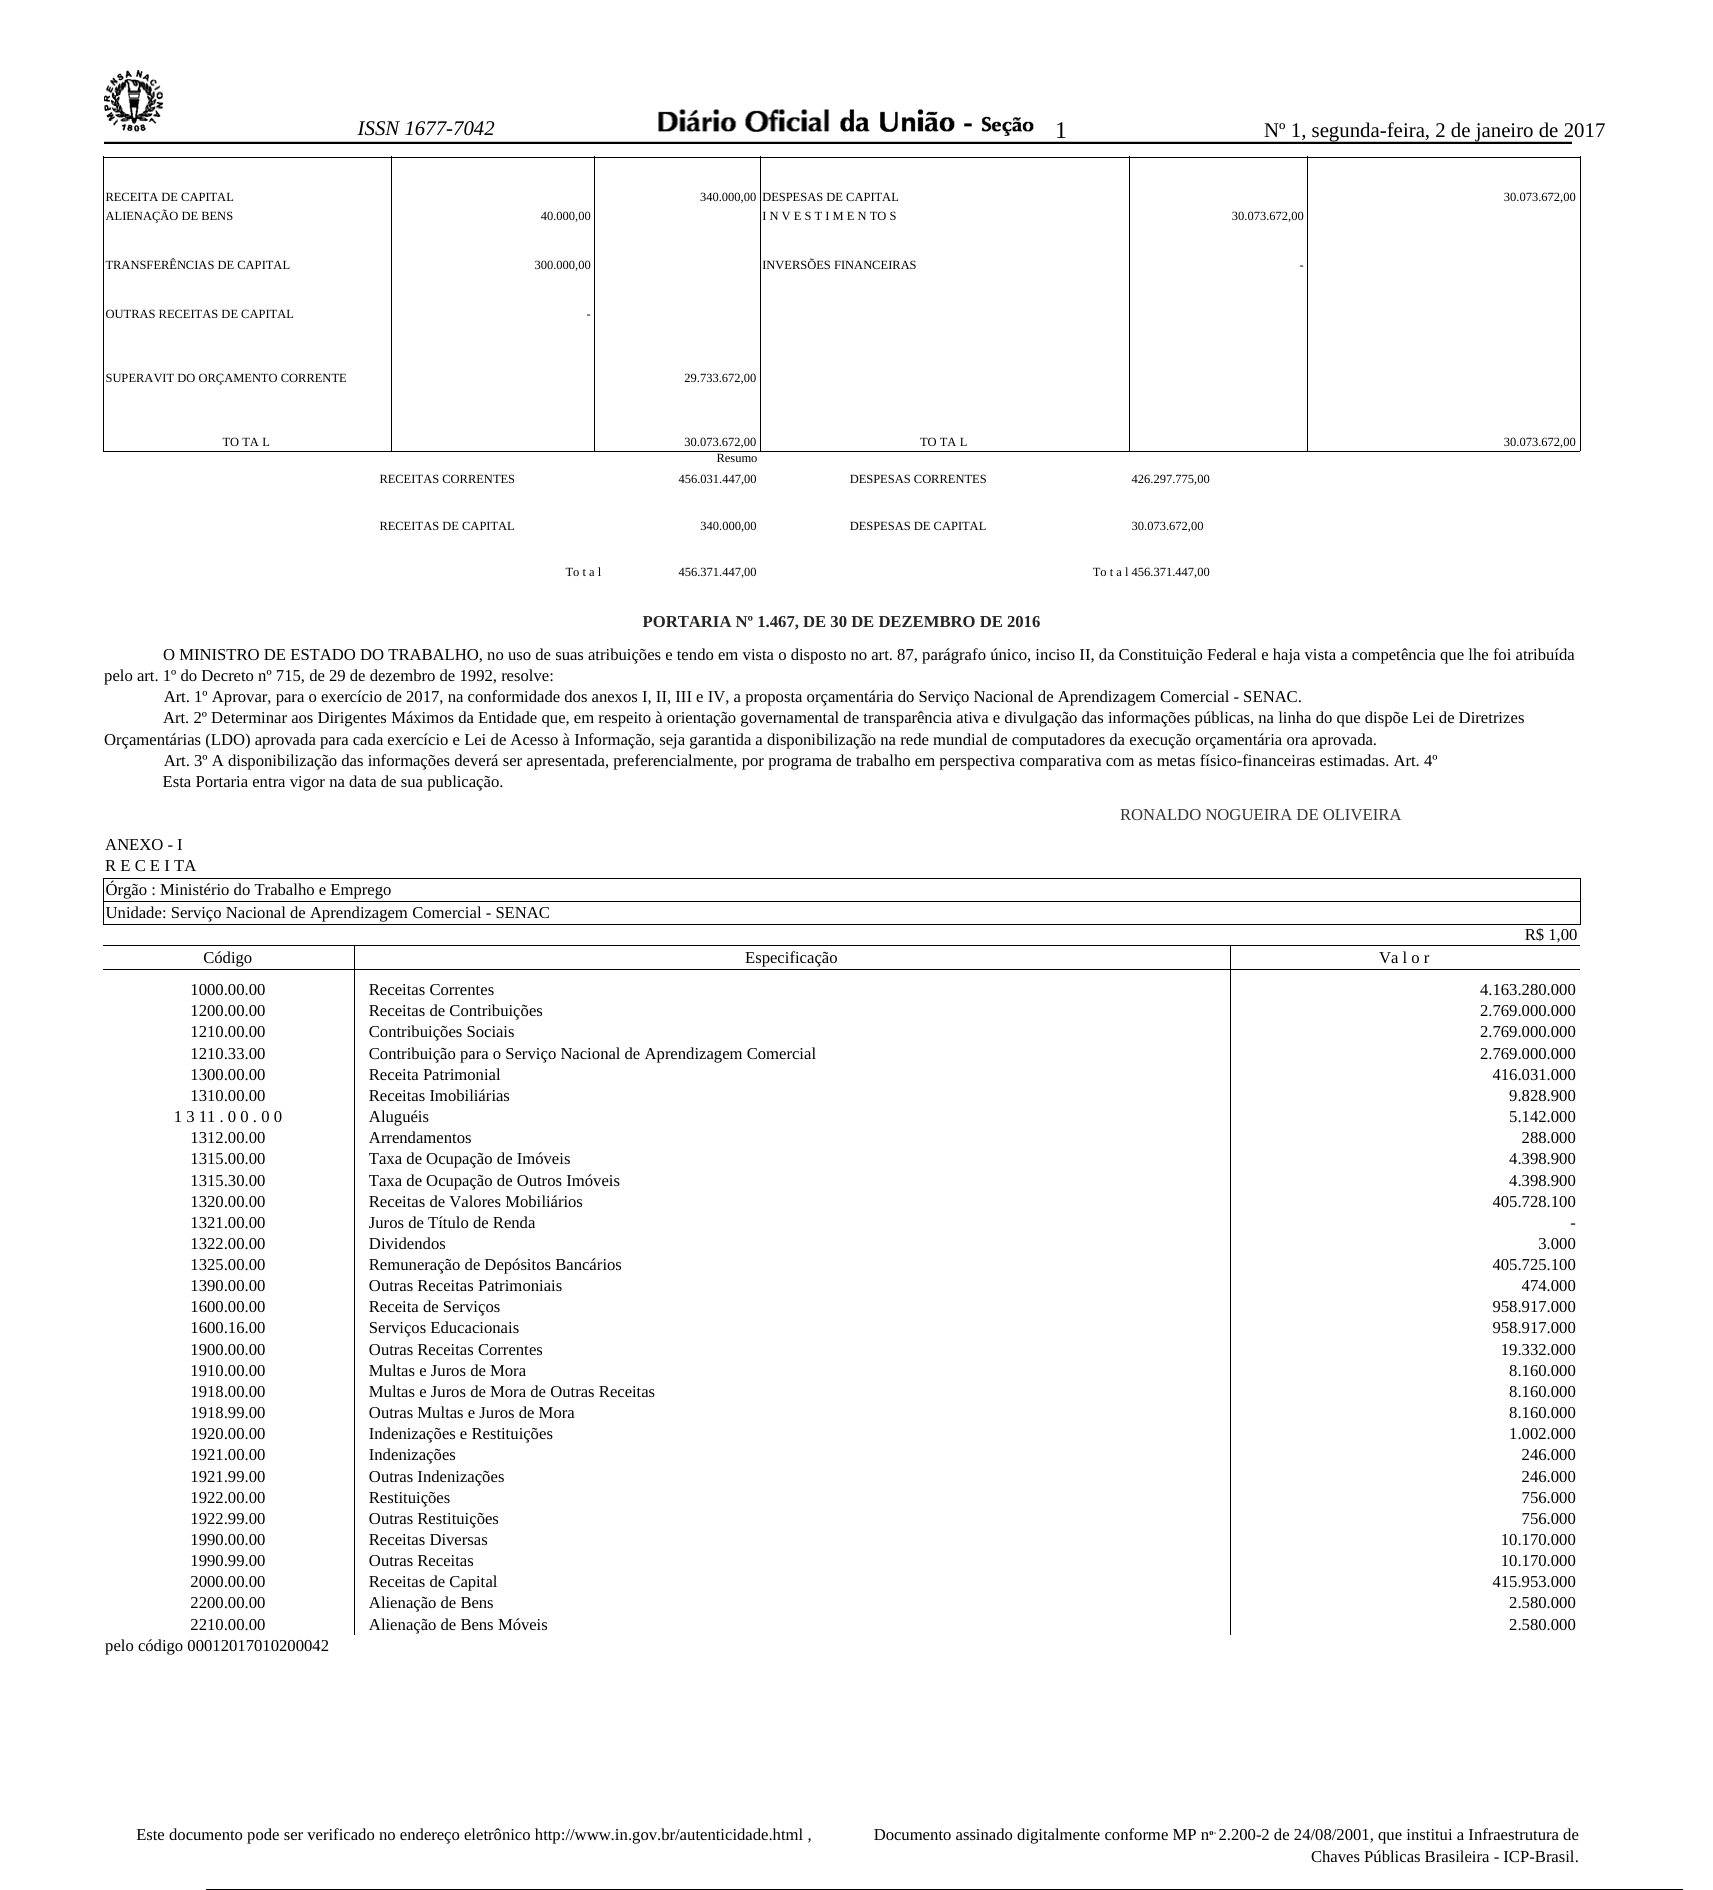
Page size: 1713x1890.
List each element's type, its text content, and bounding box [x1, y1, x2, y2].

table_cell ALIENAÇÃO DE BENS [104, 206, 391, 255]
table_cell 1921.00.00 [103, 1445, 354, 1466]
table_cell To t a l 456.371.447,00 [1042, 565, 1209, 612]
table_cell Receitas Correntes [355, 970, 1230, 1001]
table_cell DESPESAS DE CAPITAL [850, 519, 1042, 565]
table_cell Taxa de Ocupação de Imóveis [355, 1149, 1230, 1170]
table_cell 1 3 11 . 0 0 . 0 0 [103, 1107, 354, 1128]
table_cell 415.953.000 [1231, 1572, 1580, 1593]
table_cell - [1231, 1213, 1580, 1233]
table_cell 1900.00.00 [103, 1339, 354, 1360]
text ANEXO - I [104, 835, 1580, 854]
table_cell [392, 206, 474, 255]
table_header Órgão : Ministério do Trabalho e Emprego [104, 879, 1580, 901]
table_cell Aluguéis [355, 1107, 1230, 1128]
table_cell [1498, 304, 1580, 353]
table_cell 405.728.100 [1231, 1191, 1580, 1212]
table_cell 10.170.000 [1231, 1551, 1580, 1572]
table_cell 1910.00.00 [103, 1360, 354, 1382]
table_cell 2210.00.00 [103, 1614, 354, 1635]
text R E C E I TA [104, 856, 1580, 875]
table_cell Outras Restituições [355, 1509, 1230, 1529]
table_cell Receita de Serviços [355, 1297, 1230, 1318]
table_cell 1312.00.00 [103, 1128, 354, 1149]
table_cell 1390.00.00 [103, 1276, 354, 1297]
table_cell 19.332.000 [1231, 1339, 1580, 1360]
table_cell Outras Indenizações [355, 1466, 1230, 1487]
table_cell Receitas de Capital [355, 1572, 1230, 1593]
table_cell Receitas Imobiliárias [355, 1086, 1230, 1107]
table_cell Juros de Título de Renda [355, 1213, 1230, 1233]
table_cell 300.000,00 [474, 255, 594, 304]
table_cell [1308, 255, 1497, 304]
table_cell Remuneração de Depósitos Bancários [355, 1255, 1230, 1276]
table_cell 1300.00.00 [103, 1064, 354, 1086]
table_cell 756.000 [1231, 1487, 1580, 1508]
table_cell 340.000,00 [664, 519, 849, 565]
table_cell 756.000 [1231, 1509, 1580, 1529]
table_cell 1921.99.00 [103, 1466, 354, 1487]
table_header 456.031.447,00 [664, 472, 849, 519]
table_cell 3.000 [1231, 1234, 1580, 1255]
table_cell Restituições [355, 1487, 1230, 1508]
table_cell [392, 353, 474, 402]
table_cell 5.142.000 [1231, 1107, 1580, 1128]
table_cell 30.073.672,00 [1042, 519, 1209, 565]
table_cell Taxa de Ocupação de Outros Imóveis [355, 1170, 1230, 1191]
table_cell [1498, 255, 1580, 304]
table_cell 246.000 [1231, 1466, 1580, 1487]
table_cell 1600.00.00 [103, 1297, 354, 1318]
table_header DESPESAS CORRENTES [850, 472, 1042, 519]
table_cell 1320.00.00 [103, 1191, 354, 1212]
table_cell 340.000,00 [595, 158, 760, 206]
table_cell [474, 158, 594, 206]
table_cell 30.073.672,00 [1130, 206, 1307, 255]
table_cell Alienação de Bens [355, 1593, 1230, 1614]
table_cell Multas e Juros de Mora de Outras Receitas [355, 1382, 1230, 1403]
table_cell 2.580.000 [1231, 1593, 1580, 1614]
table_cell 4.398.900 [1231, 1149, 1580, 1170]
table_cell 416.031.000 [1231, 1064, 1580, 1086]
table_cell [1130, 304, 1307, 353]
table_header Especificação [355, 946, 1230, 969]
table_cell OUTRAS RECEITAS DE CAPITAL [104, 304, 391, 353]
table_header [535, 472, 664, 519]
table_cell 1990.00.00 [103, 1530, 354, 1551]
table_cell Receitas Diversas [355, 1530, 1230, 1551]
table_cell [392, 158, 474, 206]
table_cell 30.073.672,00 [1498, 158, 1580, 206]
table_cell Outras Receitas [355, 1551, 1230, 1572]
table_cell 1200.00.00 [103, 1001, 354, 1022]
table_cell 10.170.000 [1231, 1530, 1580, 1551]
table_cell [1130, 353, 1307, 402]
table_header Va l o r [1231, 946, 1580, 969]
table_cell Alienação de Bens Móveis [355, 1614, 1230, 1635]
table_cell 4.398.900 [1231, 1170, 1580, 1191]
table_cell 1322.00.00 [103, 1234, 354, 1255]
table_cell [1130, 158, 1307, 206]
table_cell SUPERAVIT DO ORÇAMENTO CORRENTE [104, 353, 391, 402]
table_cell 2200.00.00 [103, 1593, 354, 1614]
table_cell [1308, 402, 1497, 451]
table_cell Unidade: Serviço Nacional de Aprendizagem Comercial - SENAC [104, 902, 1580, 924]
table_cell INVERSÕES FINANCEIRAS [761, 255, 1129, 304]
table_cell - [1130, 255, 1307, 304]
table_cell I N V E S T I M E N TO S [761, 206, 1129, 255]
text O MINISTRO DE ESTADO DO TRABALHO, no uso de suas atribuições e tendo em vista o disposto no art. 87, parágrafo único, inciso II, da Constituição Federal e haja vista a competência que lhe foi atribuída pelo art. 1º do Decreto nº 715, de 29 de dezembro de 1992, resolve: [104, 644, 1580, 685]
table_cell 474.000 [1231, 1276, 1580, 1297]
table_cell 2.769.000.000 [1231, 1043, 1580, 1064]
table_cell 246.000 [1231, 1445, 1580, 1466]
table_cell [1308, 206, 1497, 255]
table_cell TO TA L [761, 402, 1129, 451]
table_cell Indenizações e Restituições [355, 1424, 1230, 1445]
table_cell 1315.00.00 [103, 1149, 354, 1170]
table_cell Multas e Juros de Mora [355, 1360, 1230, 1382]
table_cell [595, 304, 760, 353]
table_cell Dividendos [355, 1234, 1230, 1255]
table_cell Contribuição para o Serviço Nacional de Aprendizagem Comercial [355, 1043, 1230, 1064]
table_cell [1130, 402, 1307, 451]
table_cell Contribuições Sociais [355, 1022, 1230, 1043]
table_cell [474, 402, 594, 451]
text RONALDO NOGUEIRA DE OLIVEIRA [103, 805, 1401, 824]
table_cell 29.733.672,00 [595, 353, 760, 402]
table_cell [1308, 353, 1497, 402]
table_cell [595, 255, 760, 304]
table_cell 1310.00.00 [103, 1086, 354, 1107]
subtitle Resumo [716, 452, 1580, 466]
table_cell Receita Patrimonial [355, 1064, 1230, 1086]
table_cell 30.073.672,00 [1498, 402, 1580, 451]
table_cell 1210.00.00 [103, 1022, 354, 1043]
table_cell [392, 255, 474, 304]
table_cell 1321.00.00 [103, 1213, 354, 1233]
table_cell 1922.99.00 [103, 1509, 354, 1529]
table_cell 8.160.000 [1231, 1382, 1580, 1403]
text R$ 1,00 [103, 925, 1577, 944]
table_cell 1325.00.00 [103, 1255, 354, 1276]
table_cell Receitas de Valores Mobiliários [355, 1191, 1230, 1212]
table_header RECEITAS CORRENTES [379, 472, 535, 519]
table_cell 2.769.000.000 [1231, 1022, 1580, 1043]
table_cell [1308, 158, 1497, 206]
table_cell 2.769.000.000 [1231, 1001, 1580, 1022]
text Art. 1º Aprovar, para o exercício de 2017, na conformidade dos anexos I, II, III e IV, a proposta orçamentária do Serviço Nacional de Aprendizagem Comercial - SENAC. [162, 687, 1580, 706]
table_cell Outras Receitas Correntes [355, 1339, 1230, 1360]
table_cell 1000.00.00 [103, 970, 354, 1001]
table_header 426.297.775,00 [1042, 472, 1209, 519]
table_cell 1918.00.00 [103, 1382, 354, 1403]
table_cell 1918.99.00 [103, 1403, 354, 1424]
table_cell Receitas de Contribuições [355, 1001, 1230, 1022]
table_cell [1308, 304, 1497, 353]
table_cell 456.371.447,00 [664, 565, 849, 612]
table_cell [1498, 206, 1580, 255]
table_cell 8.160.000 [1231, 1403, 1580, 1424]
table_cell Arrendamentos [355, 1128, 1230, 1149]
table_cell Indenizações [355, 1445, 1230, 1466]
table_cell [535, 519, 664, 565]
table_cell [761, 304, 1129, 353]
table_cell 958.917.000 [1231, 1318, 1580, 1339]
text Art. 2º Determinar aos Dirigentes Máximos da Entidade que, em respeito à orientação governamental de transparência ativa e divulgação das informações públicas, na linha do que dispõe Lei de Diretrizes Orçamentárias (LDO) aprovada para cada exercício e Lei de Acesso à Informação, seja garantida a disponibilização na rede mundial de computadores da execução orçamentária ora aprovada. [104, 708, 1580, 748]
table_cell [379, 565, 535, 612]
table_cell - [474, 304, 594, 353]
table_cell 9.828.900 [1231, 1086, 1580, 1107]
table_cell [850, 565, 1042, 612]
table_header Código [103, 946, 354, 969]
table_cell [474, 353, 594, 402]
table_cell [392, 304, 474, 353]
table_cell 30.073.672,00 [595, 402, 760, 451]
table_cell [761, 353, 1129, 402]
table_cell 1315.30.00 [103, 1170, 354, 1191]
table_cell 288.000 [1231, 1128, 1580, 1149]
table_cell 405.725.100 [1231, 1255, 1580, 1276]
table_cell TO TA L [104, 402, 391, 451]
table_cell Outras Receitas Patrimoniais [355, 1276, 1230, 1297]
table_cell 2.580.000 [1231, 1614, 1580, 1635]
table_cell DESPESAS DE CAPITAL [761, 158, 1129, 206]
table_cell 1210.33.00 [103, 1043, 354, 1064]
table_cell 1600.16.00 [103, 1318, 354, 1339]
text pelo código 00012017010200042 [104, 1635, 1580, 1654]
table_cell 2000.00.00 [103, 1572, 354, 1593]
table_cell 1922.00.00 [103, 1487, 354, 1508]
table_cell TRANSFERÊNCIAS DE CAPITAL [104, 255, 391, 304]
table_cell Serviços Educacionais [355, 1318, 1230, 1339]
table_cell Outras Multas e Juros de Mora [355, 1403, 1230, 1424]
table_cell 40.000,00 [474, 206, 594, 255]
table_cell [595, 206, 760, 255]
table_cell [392, 402, 474, 451]
text Art. 3º A disponibilização das informações deverá ser apresentada, preferencialmente, por programa de trabalho em perspectiva comparativa com as metas físico-financeiras estimadas. Art. 4º Esta Portaria entra vigor na data de sua publicação. [162, 751, 1458, 791]
table_cell 8.160.000 [1231, 1360, 1580, 1382]
table_cell 958.917.000 [1231, 1297, 1580, 1318]
table_cell 4.163.280.000 [1231, 970, 1580, 1001]
table_cell RECEITAS DE CAPITAL [379, 519, 535, 565]
table_cell To t a l [535, 565, 664, 612]
table_cell [1498, 353, 1580, 402]
table_cell 1990.99.00 [103, 1551, 354, 1572]
table_cell 1920.00.00 [103, 1424, 354, 1445]
subtitle PORTARIA Nº 1.467, DE 30 DE DEZEMBRO DE 2016 [103, 612, 1580, 631]
table_cell 1.002.000 [1231, 1424, 1580, 1445]
table_cell RECEITA DE CAPITAL [104, 158, 391, 206]
